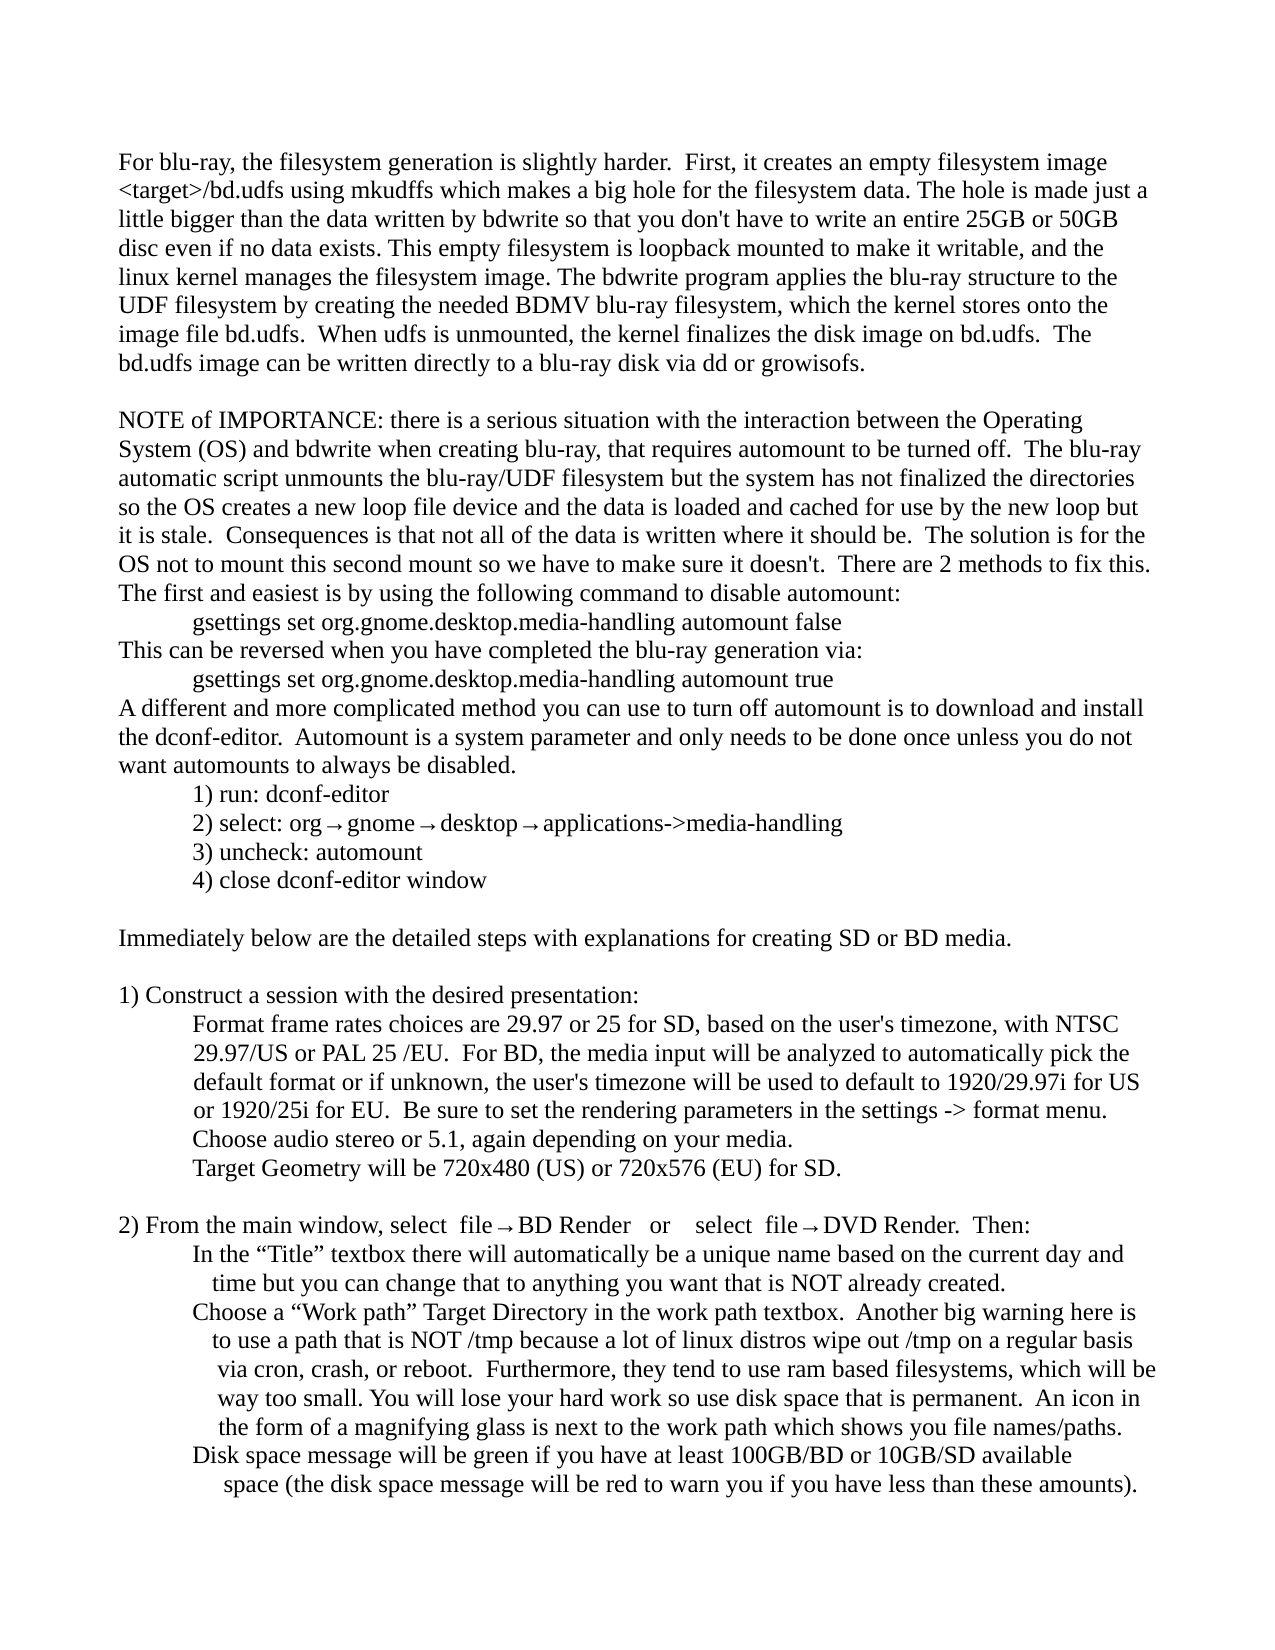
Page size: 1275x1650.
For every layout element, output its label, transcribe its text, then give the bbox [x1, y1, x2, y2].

text 3) uncheck: automount [118, 837, 1157, 866]
text 2) From the main window, select file→BD Render or select file→DVD Render. Then: [118, 1211, 1157, 1239]
text Format frame rates choices are 29.97 or 25 for SD, based on the user's timezone, with NTSC [118, 1009, 1157, 1038]
text Target Geometry will be 720x480 (US) or 720x576 (EU) for SD. [118, 1153, 1157, 1182]
text NOTE of IMPORTANCE: there is a serious situation with the interaction between the Operating System (OS) and bdwrite when creating blu-ray, that requires automount to be turned off. The blu-ray automatic script unmounts the blu-ray/UDF filesystem but the system has not finalized the directories so the OS creates a new loop file device and the data is loaded and cached for use by the new loop but it is stale. Consequences is that not all of the data is written where it should be. The solution is for the OS not to mount this second mount so we have to make sure it doesn't. There are 2 methods to fix this. The first and easiest is by using the following command to disable automount: [118, 406, 1157, 607]
text default format or if unknown, the user's timezone will be used to default to 1920/29.97i for US [118, 1067, 1157, 1096]
text 1) run: dconf-editor [118, 779, 1157, 808]
text In the “Title” textbox there will automatically be a unique name based on the current day and [118, 1239, 1157, 1268]
text via cron, crash, or reboot. Furthermore, they tend to use ram based filesystems, which will be [118, 1354, 1157, 1383]
text or 1920/25i for EU. Be sure to set the rendering parameters in the settings -> format menu. [118, 1096, 1157, 1124]
text 2) select: org→gnome→desktop→applications->media-handling [118, 808, 1157, 837]
text the form of a magnifying glass is next to the work path which shows you file names/paths. Disk space message will be green if you have at least 100GB/BD or 10GB/SD available space (the disk space message will be red to warn you if you have less than these amounts). [118, 1412, 1157, 1498]
text 4) close dconf-editor window [118, 866, 1157, 894]
text time but you can change that to anything you want that is NOT already created. [118, 1268, 1157, 1297]
text 29.97/US or PAL 25 /EU. For BD, the media input will be analyzed to automatically pick the [118, 1038, 1157, 1067]
text Choose audio stereo or 5.1, again depending on your media. [118, 1124, 1157, 1153]
text gsettings set org.gnome.desktop.media-handling automount true [118, 664, 1157, 693]
text gsettings set org.gnome.desktop.media-handling automount false [118, 607, 1157, 636]
text For blu-ray, the filesystem generation is slightly harder. First, it creates an empty filesystem image <target>/bd.udfs using mkudffs which makes a big hole for the filesystem data. The hole is made just a little bigger than the data written by bdwrite so that you don't have to write an entire 25GB or 50GB disc even if no data exists. This empty filesystem is loopback mounted to make it writable, and the linux kernel manages the filesystem image. The bdwrite program applies the blu-ray structure to the UDF filesystem by creating the needed BDMV blu-ray filesystem, which the kernel stores onto the image file bd.udfs. When udfs is unmounted, the kernel finalizes the disk image on bd.udfs. The bd.udfs image can be written directly to a blu-ray disk via dd or growisofs. [118, 147, 1157, 377]
text Choose a “Work path” Target Directory in the work path textbox. Another big warning here is [118, 1297, 1157, 1326]
text Immediately below are the detailed steps with explanations for creating SD or BD media. [118, 923, 1157, 952]
text This can be reversed when you have completed the blu-ray generation via: [118, 636, 1157, 664]
text way too small. You will lose your hard work so use disk space that is permanent. An icon in [118, 1383, 1157, 1412]
text 1) Construct a session with the desired presentation: [118, 952, 1157, 1009]
text to use a path that is NOT /tmp because a lot of linux distros wipe out /tmp on a regular basis [118, 1326, 1157, 1354]
text A different and more complicated method you can use to turn off automount is to download and install the dconf-editor. Automount is a system parameter and only needs to be done once unless you do not want automounts to always be disabled. [118, 693, 1157, 779]
